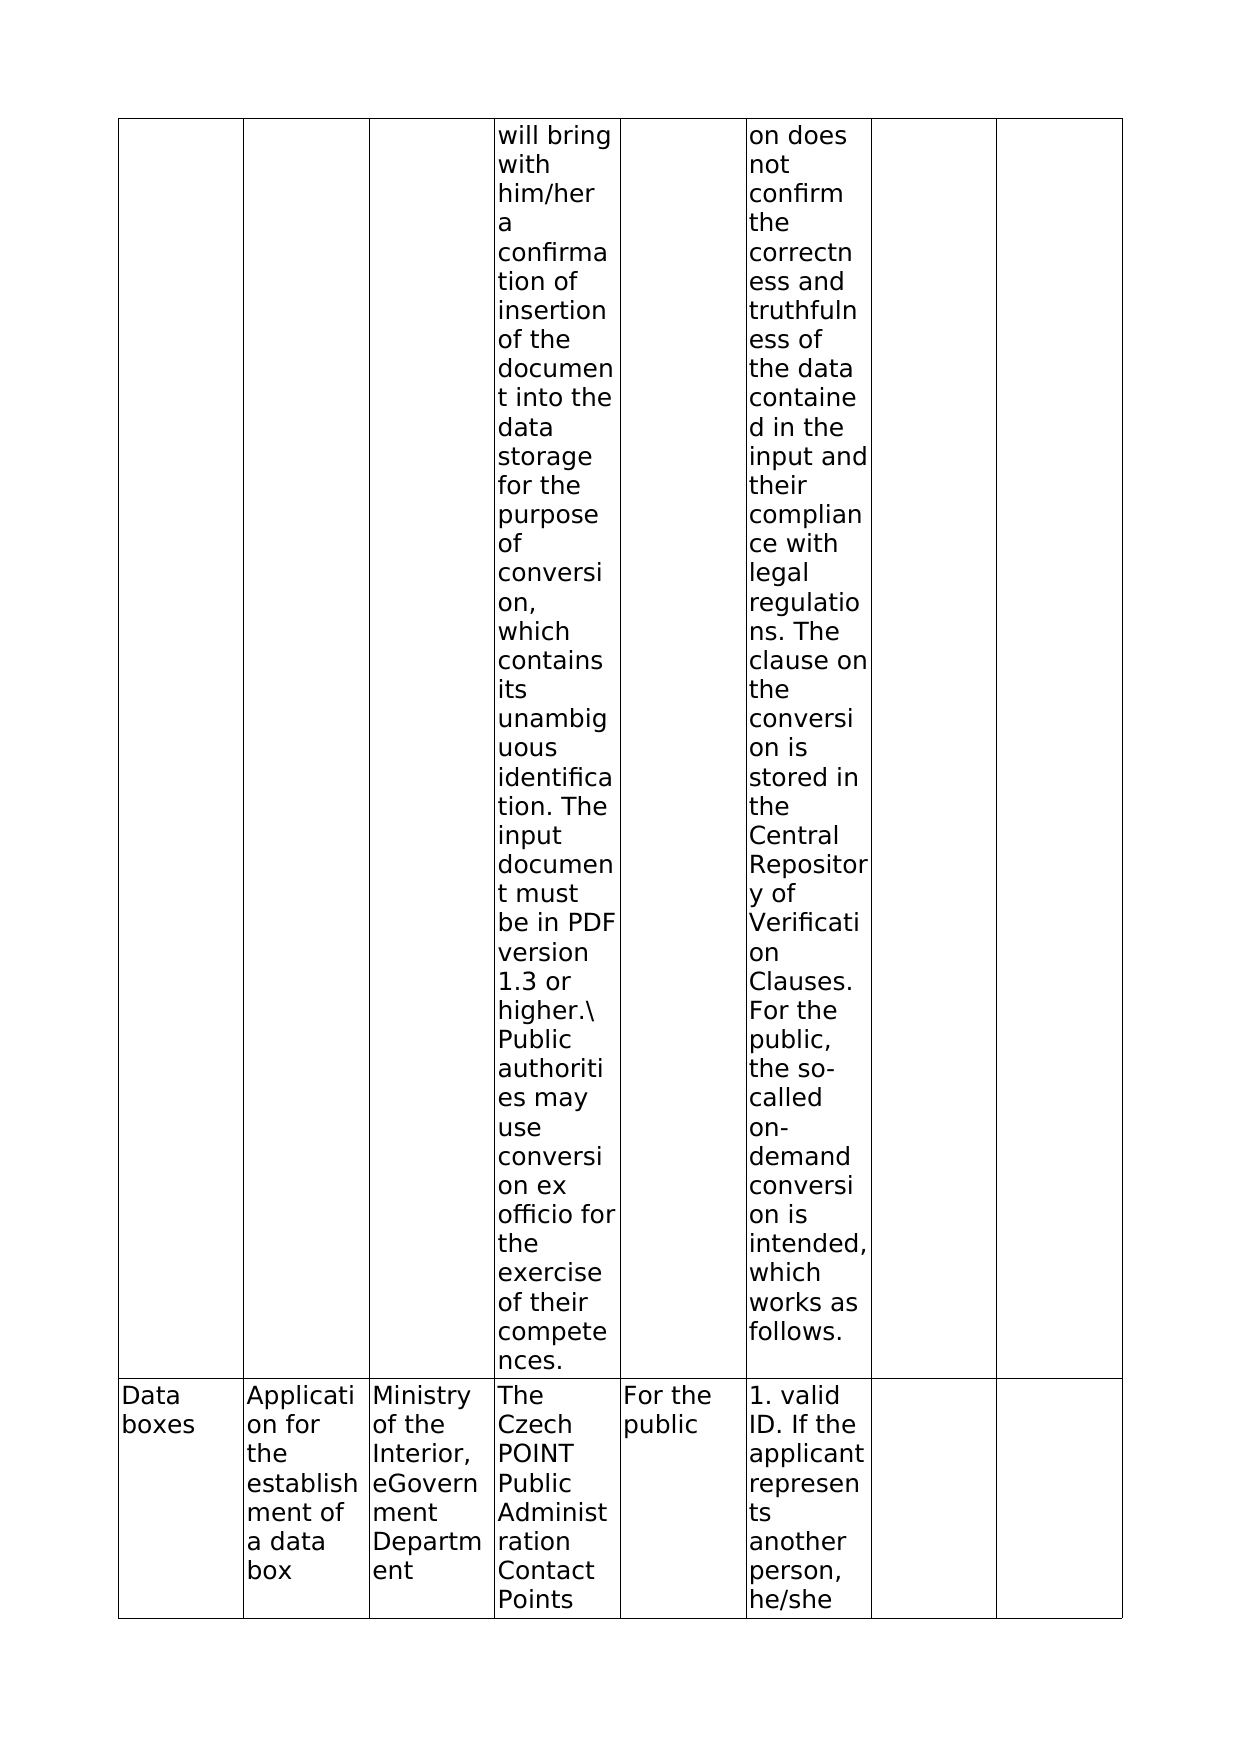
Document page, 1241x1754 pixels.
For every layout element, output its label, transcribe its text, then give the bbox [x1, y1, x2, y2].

table_cell [872, 119, 996, 1378]
table_cell [370, 119, 494, 1378]
table_cell [997, 1379, 1122, 1617]
table_cell [119, 119, 243, 1378]
table_cell will bring with him/her a confirmation of insertion of the document into the data storage for the purpose of conversion, which contains its unambiguous identification. The input document must be in PDF version 1.3 or higher.\ Public authorities may use conversion ex officio for the exercise of their competences. [495, 119, 620, 1378]
table_cell on does not confirm the correctness and truthfulness of the data contained in the input and their compliance with legal regulations. The clause on the conversion is stored in the Central Repository of Verification Clauses. For the public, the so-called on-demand conversion is intended, which works as follows. [747, 119, 871, 1378]
table_cell The Czech POINT Public Administration Contact Points [495, 1379, 620, 1617]
table_cell [872, 1379, 996, 1617]
table_cell [997, 119, 1122, 1378]
table_cell Data boxes [119, 1379, 243, 1617]
table_cell For the public [621, 1379, 746, 1617]
table_cell 1. valid ID. If the applicant represents another person, he/she [747, 1379, 871, 1617]
table_cell [621, 119, 746, 1378]
table_cell Ministry of the Interior, eGovernment Department [370, 1379, 494, 1617]
table_cell [244, 119, 369, 1378]
table_cell Application for the establishment of a data box [244, 1379, 369, 1617]
